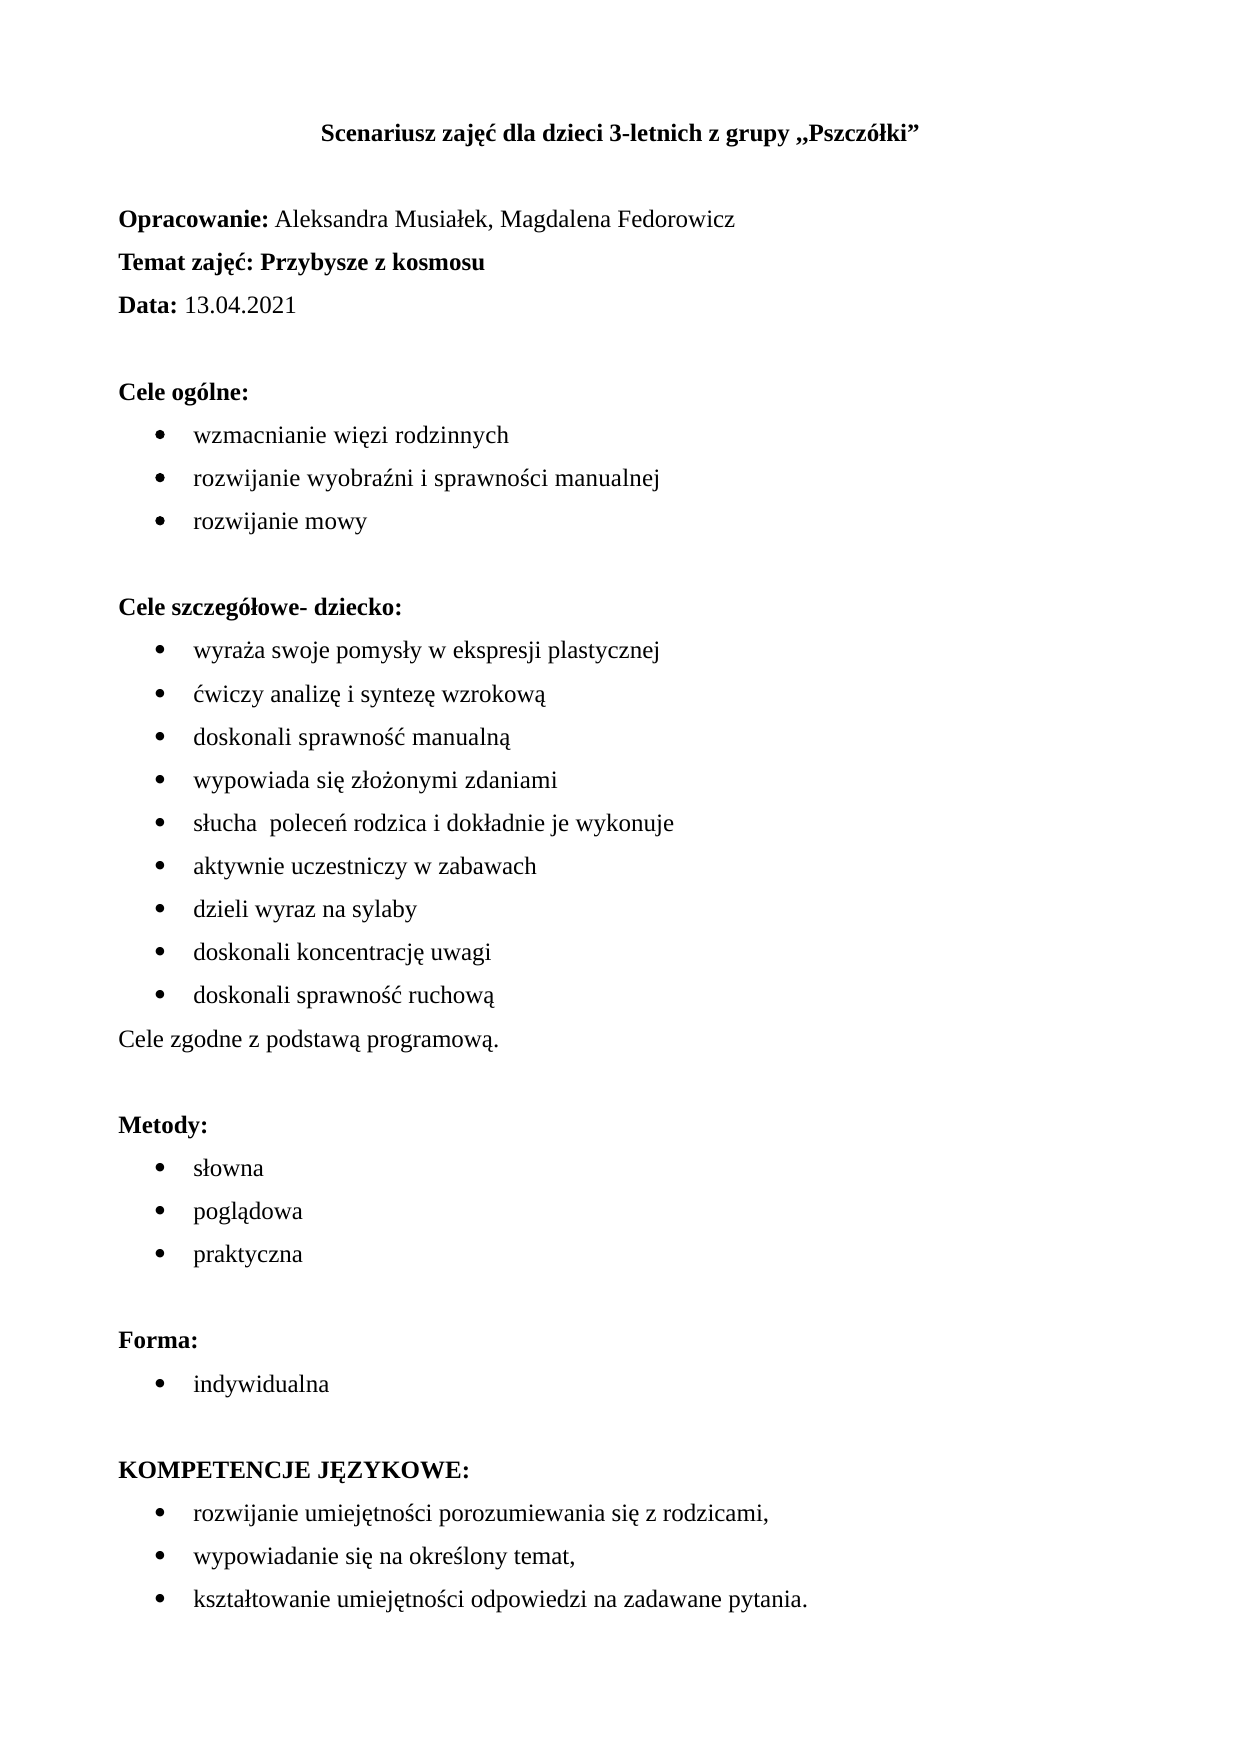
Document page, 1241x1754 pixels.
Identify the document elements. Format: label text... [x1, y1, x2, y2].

subtitle rozwijanie wyobraźni i sprawności manualnej [156, 463, 1122, 492]
text Opracowanie: Aleksandra Musiałek, Magdalena Fedorowicz [118, 204, 1122, 233]
list doskonali koncentrację uwagi [156, 937, 1122, 966]
list kształtowanie umiejętności odpowiedzi na zadawane pytania. [156, 1584, 1122, 1613]
list dzieli wyraz na sylaby [156, 894, 1122, 923]
subtitle doskonali sprawność manualną [156, 722, 1122, 751]
subtitle słowna [156, 1153, 1122, 1182]
subtitle Cele ogólne: [118, 377, 1122, 406]
subtitle rozwijanie mowy [156, 506, 1122, 535]
subtitle wyraża swoje pomysły w ekspresji plastycznej [156, 636, 1122, 664]
subtitle wypowiada się złożonymi zdaniami [156, 765, 1122, 794]
subtitle Temat zajęć: Przybysze z kosmosu [118, 247, 1122, 276]
subtitle indywidualna [156, 1369, 1122, 1397]
list doskonali sprawność ruchową [156, 981, 1122, 1009]
subtitle Cele zgodne z podstawą programową. [118, 1024, 1122, 1052]
subtitle Metody: [118, 1110, 1122, 1139]
text KOMPETENCJE JĘZYKOWE: [118, 1455, 1122, 1484]
subtitle wzmacnianie więzi rodzinnych [156, 420, 1122, 449]
list wypowiadanie się na określony temat, [156, 1541, 1122, 1570]
subtitle praktyczna [156, 1239, 1122, 1268]
subtitle Data: 13.04.2021 [118, 291, 1122, 319]
list aktywnie uczestniczy w zabawach [156, 851, 1122, 880]
text Scenariusz zajęć dla dzieci 3-letnich z grupy ,,Pszczółki” [118, 118, 1122, 147]
subtitle ćwiczy analizę i syntezę wzrokową [156, 679, 1122, 707]
list słucha poleceń rodzica i dokładnie je wykonuje [156, 808, 1122, 837]
subtitle poglądowa [156, 1196, 1122, 1225]
subtitle Cele szczegółowe- dziecko: [118, 592, 1122, 621]
list rozwijanie umiejętności porozumiewania się z rodzicami, [156, 1498, 1122, 1527]
subtitle Forma: [118, 1326, 1122, 1354]
